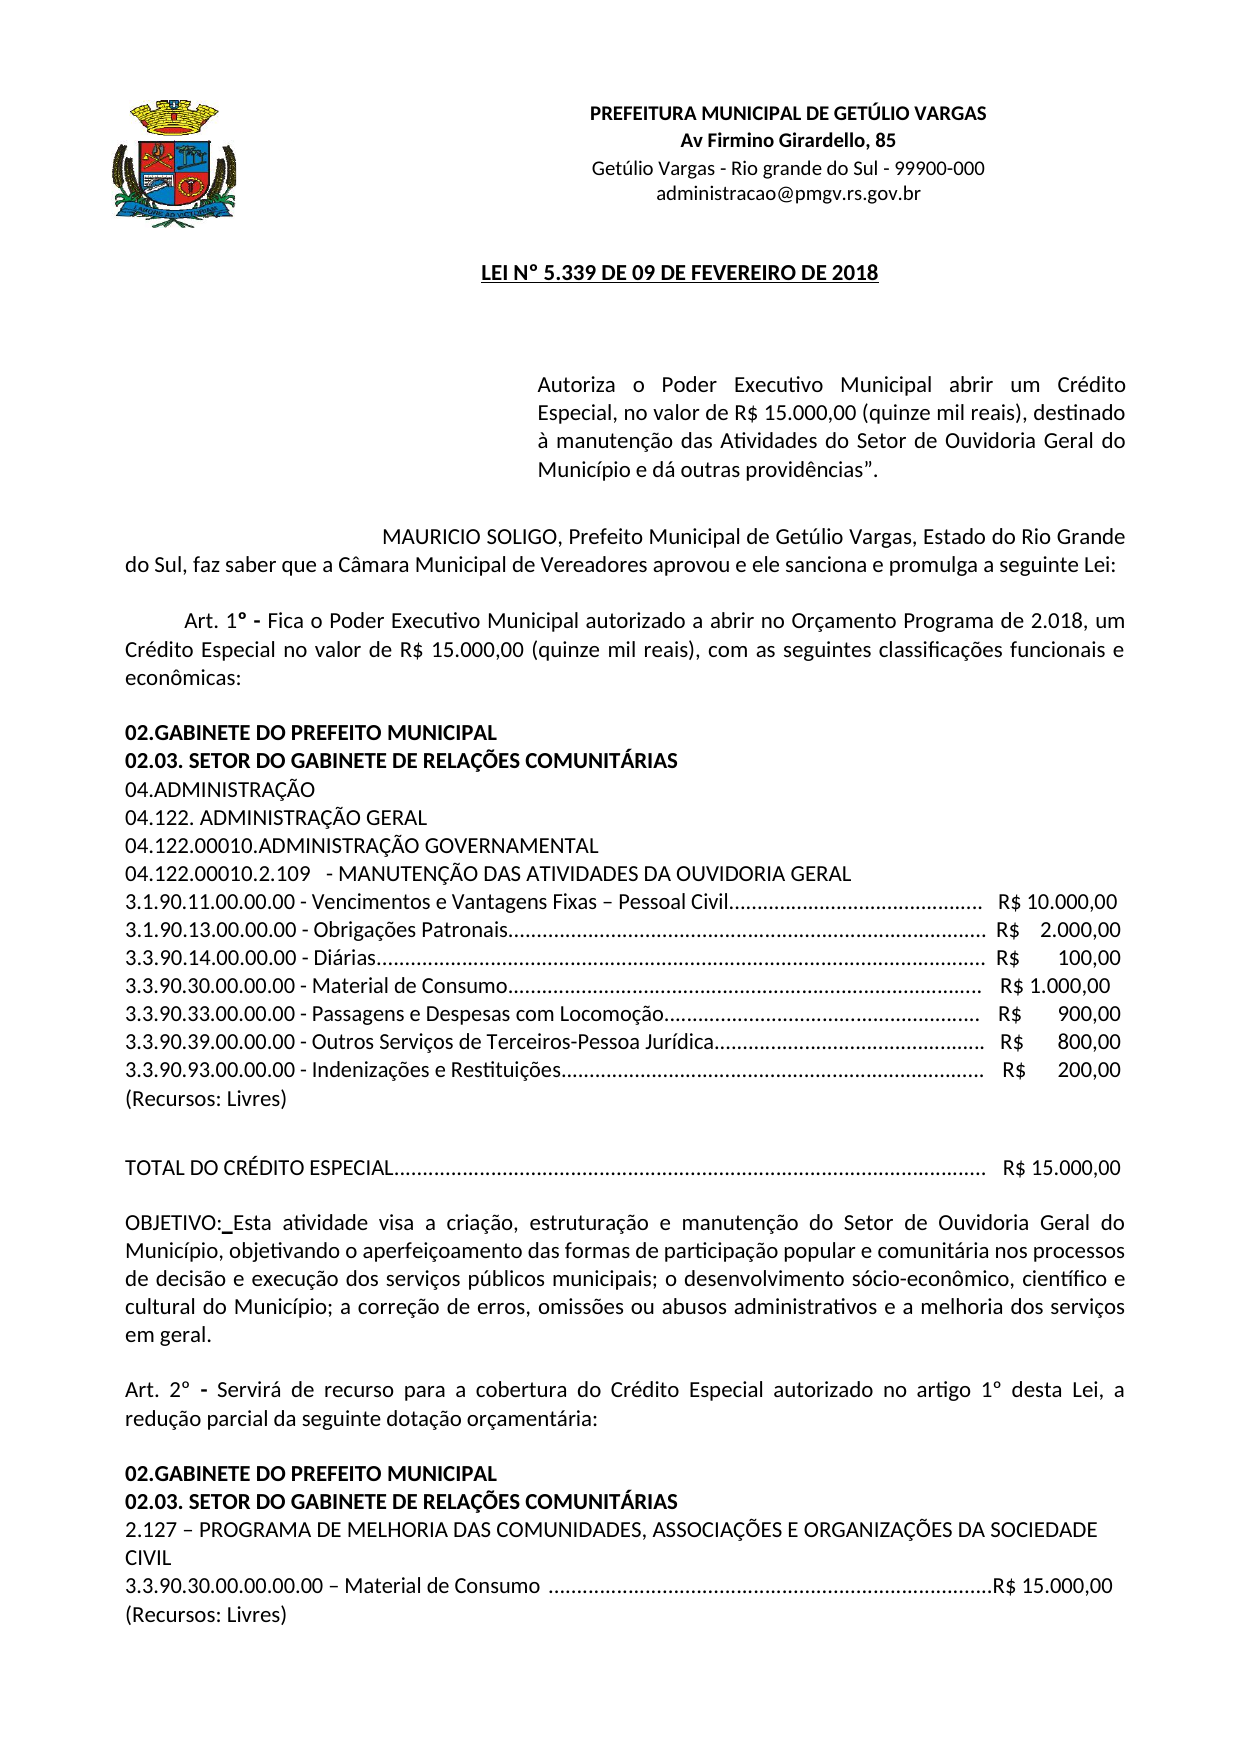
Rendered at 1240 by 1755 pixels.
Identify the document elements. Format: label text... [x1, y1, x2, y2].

table_cell 3.1.90.13.00.00.00 - Obrigações Patronais.................................................................................... [125, 915, 994, 943]
table_cell 04.122. ADMINISTRAÇÃO GERAL [125, 803, 994, 831]
table_header [548, 1543, 1121, 1571]
table_cell [1031, 831, 1121, 859]
table_cell [548, 1599, 1121, 1628]
table_header [1031, 719, 1121, 747]
table_cell (Recursos: Livres) [125, 1599, 548, 1628]
table_cell R$ [994, 915, 1031, 943]
table_cell [994, 831, 1031, 859]
table_header CIVIL [125, 1543, 548, 1571]
table_cell 2.000,00 [1031, 915, 1121, 943]
table_cell 02.03. SETOR DO GABINETE DE RELAÇÕES COMUNITÁRIAS [125, 747, 994, 775]
table_cell 3.1.90.11.00.00.00 - Vencimentos e Vantagens Fixas – Pessoal Civil............................................. [125, 887, 994, 915]
table_cell 100,00 [1031, 943, 1121, 971]
table_cell TOTAL DO CRÉDITO ESPECIAL........................................................................................................ [125, 1113, 994, 1181]
table_cell ..............................................................................R$ 15.000,00 [548, 1571, 1121, 1599]
table_cell [994, 803, 1031, 831]
text LEI Nº 5.339 DE 09 DE FEVEREIRO DE 2018 [481, 258, 1127, 286]
table_cell [1031, 803, 1121, 831]
text 2.127 – PROGRAMA DE MELHORIA DAS COMUNIDADES, ASSOCIAÇÕES E ORGANIZAÇÕES DA SOCIEDADE [125, 1515, 1127, 1543]
table_cell R$ [994, 943, 1031, 971]
table_cell [994, 859, 1031, 887]
table_cell [994, 775, 1031, 803]
table_cell [994, 747, 1031, 775]
table_cell R$ [994, 1028, 1031, 1055]
text Getúlio Vargas - Rio grande do Sul - 99900-000 [450, 155, 1127, 181]
text PREFEITURA MUNICIPAL DE GETÚLIO VARGAS [450, 100, 1127, 126]
table_cell [1031, 747, 1121, 775]
table_cell 04.ADMINISTRAÇÃO [125, 775, 994, 803]
table_cell [1031, 859, 1121, 887]
table_cell 3.3.90.93.00.00.00 - Indenizações e Restituições........................................................................... [125, 1055, 994, 1083]
table_cell 3.3.90.30.00.00.00 - Material de Consumo.................................................................................... [125, 971, 994, 999]
table_cell 04.122.00010.2.109 - MANUTENÇÃO DAS ATIVIDADES DA OUVIDORIA GERAL [125, 859, 994, 887]
table_cell R$ 15.000,00 [994, 1113, 1121, 1181]
text 02.GABINETE DO PREFEITO MUNICIPAL [125, 1459, 1127, 1487]
table_cell R$ 10.000,00 [994, 887, 1121, 915]
table_cell (Recursos: Livres) [125, 1084, 994, 1112]
table_cell 200,00 [1031, 1055, 1121, 1083]
table_header [994, 719, 1031, 747]
table_cell 900,00 [1031, 999, 1121, 1027]
table_cell R$ [994, 1055, 1031, 1083]
text MAURICIO SOLIGO, Prefeito Municipal de Getúlio Vargas, Estado do Rio Grande do Sul, faz saber que a Câmara Municipal de Vereadores aprovou e ele sanciona e promulga a seguinte Lei: [125, 522, 1127, 578]
table_cell R$ [994, 999, 1031, 1027]
table_cell 3.3.90.33.00.00.00 - Passagens e Despesas com Locomoção........................................................ [125, 999, 994, 1027]
table_cell 3.3.90.30.00.00.00.00 – Material de Consumo [125, 1571, 548, 1599]
table_cell [994, 1084, 1031, 1112]
table_cell 800,00 [1031, 1028, 1121, 1055]
text Av Firmino Girardello, 85 [450, 128, 1127, 153]
text 02.03. SETOR DO GABINETE DE RELAÇÕES COMUNITÁRIAS [125, 1487, 1127, 1515]
table_header 02.GABINETE DO PREFEITO MUNICIPAL [125, 719, 994, 747]
table_cell [1031, 1084, 1121, 1112]
table_cell 3.3.90.39.00.00.00 - Outros Serviços de Terceiros-Pessoa Jurídica................................................ [125, 1028, 994, 1055]
table_cell R$ 1.000,00 [994, 971, 1121, 999]
text Autoriza o Poder Executivo Municipal abrir um Crédito Especial, no valor de R$ 15.000,00 (quinze mil reais), destinado à manutenção das Atividades do Setor de Ouvidoria Geral do Município e dá outras providências”. [537, 370, 1127, 483]
text OBJETIVO: Esta atividade visa a criação, estruturação e manutenção do Setor de Ouvidoria Geral do Município, objetivando o aperfeiçoamento das formas de participação popular e comunitária nos processos de decisão e execução dos serviços públicos municipais; o desenvolvimento sócio-econômico, científico e cultural do Município; a correção de erros, omissões ou abusos administrativos e a melhoria dos serviços em geral. [125, 1208, 1127, 1348]
text administracao@pmgv.rs.gov.br [450, 181, 1127, 206]
table_cell [1031, 775, 1121, 803]
text Art. 1º - Fica o Poder Executivo Municipal autorizado a abrir no Orçamento Programa de 2.018, um Crédito Especial no valor de R$ 15.000,00 (quinze mil reais), com as seguintes classificações funcionais e econômicas: [125, 606, 1127, 691]
text Art. 2º - Servirá de recurso para a cobertura do Crédito Especial autorizado no artigo 1º desta Lei, a redução parcial da seguinte dotação orçamentária: [125, 1375, 1127, 1432]
table_cell 3.3.90.14.00.00.00 - Diárias........................................................................................................... [125, 943, 994, 971]
table_cell 04.122.00010.ADMINISTRAÇÃO GOVERNAMENTAL [125, 831, 994, 859]
